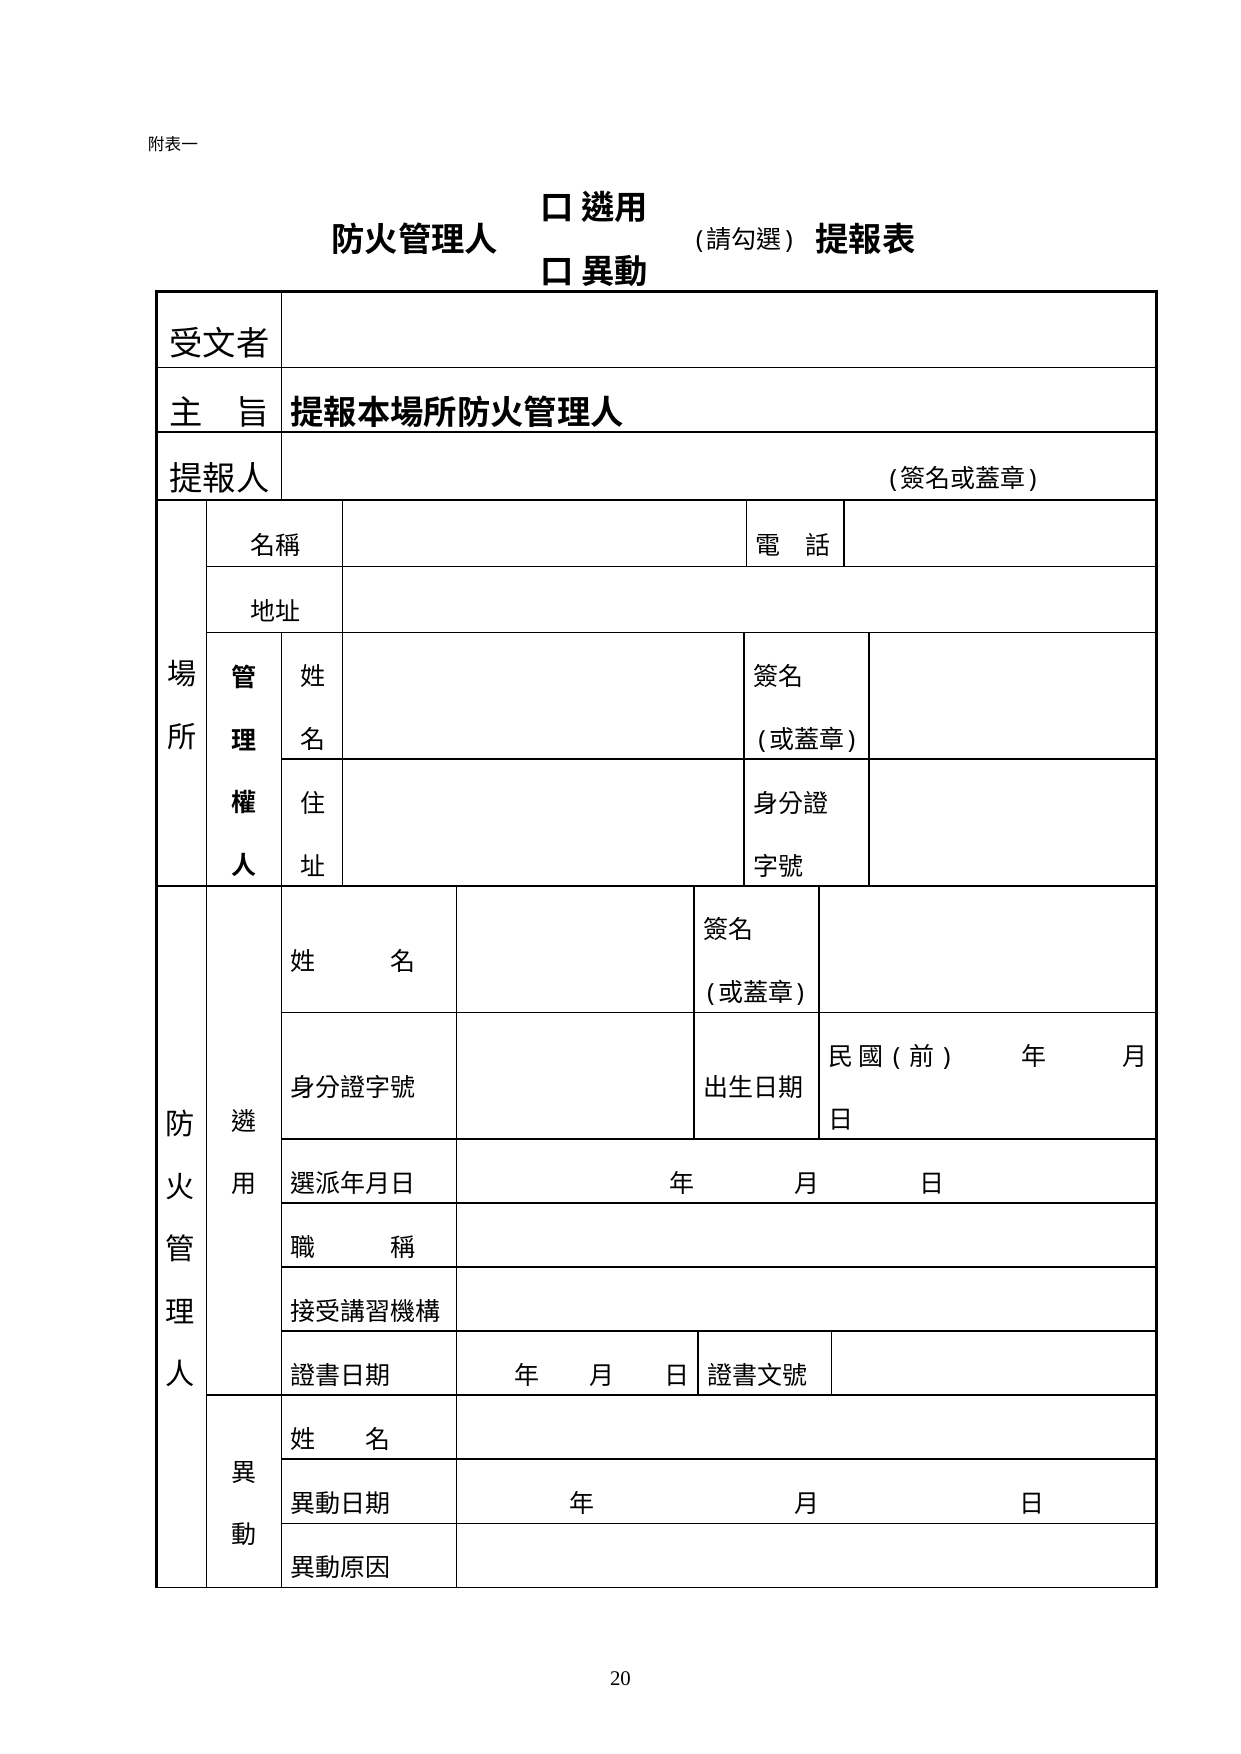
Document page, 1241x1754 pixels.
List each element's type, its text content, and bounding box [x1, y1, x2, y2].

text 附表一 [148, 101, 1092, 164]
table_cell 證書日期 [282, 1332, 456, 1394]
table_header 口 遴用 [507, 164, 682, 226]
table_cell 選派年月日 [282, 1140, 456, 1202]
table_cell 提報本場所防火管理人 [282, 368, 1155, 431]
table_cell 年 月 日 [457, 1140, 1155, 1202]
table_cell [343, 501, 746, 566]
table_cell [343, 760, 743, 885]
table_cell [343, 633, 743, 758]
table_cell 場 所 [158, 501, 206, 885]
table_cell [457, 1013, 693, 1138]
table_cell 地址 [207, 567, 342, 632]
table_cell 管理權人 [207, 633, 281, 885]
table_cell 年 月 日 [457, 1332, 697, 1394]
table_cell [282, 293, 1155, 367]
table_cell [457, 1524, 1155, 1586]
table_cell 異動原因 [282, 1524, 456, 1586]
table_cell 職 稱 [282, 1204, 456, 1266]
table_cell 出生日期 [695, 1013, 818, 1138]
table_cell [870, 633, 1155, 758]
table_cell [457, 1396, 1155, 1458]
table_cell [820, 887, 1155, 1011]
table_cell 主 旨 [158, 368, 281, 431]
table_cell 身分證 字號 [745, 760, 868, 885]
table_cell 口 異動 [507, 226, 682, 290]
table_cell 名稱 [207, 501, 342, 566]
table_header 防火管理人 [157, 164, 507, 290]
table_cell 住址 [282, 760, 342, 885]
table_cell 民國(前) 年 月 日 [820, 1013, 1155, 1138]
table_cell [845, 501, 1155, 566]
table_cell 姓名 [282, 633, 342, 758]
table_cell 年 月 日 [457, 1460, 1155, 1522]
table_cell 受文者 [158, 293, 281, 367]
table_cell 簽名 (或蓋章) [695, 887, 818, 1011]
table_cell [457, 1204, 1155, 1266]
table_header 提報表 [807, 164, 1157, 290]
table_cell [832, 1332, 1155, 1394]
table_cell (簽名或蓋章) [282, 433, 1155, 499]
table_cell 防 火 管 理 人 [158, 887, 206, 1586]
table_cell 提報人 [158, 433, 281, 499]
table_cell 證書文號 [699, 1332, 831, 1394]
table_cell 姓 名 [282, 1396, 456, 1458]
table_cell 身分證字號 [282, 1013, 456, 1138]
table_cell 異動 [207, 1396, 281, 1586]
table_cell 姓 名 [282, 887, 456, 1011]
table_cell [457, 887, 693, 1011]
table_cell [870, 760, 1155, 885]
table_cell 簽名 (或蓋章) [745, 633, 868, 758]
table_cell 異動日期 [282, 1460, 456, 1522]
table_cell 電 話 [747, 501, 843, 566]
table_header (請勾選) [682, 164, 807, 290]
table_cell 遴用 [207, 887, 281, 1394]
table_cell [343, 567, 1155, 632]
table_cell 接受講習機構 [282, 1268, 456, 1330]
table_cell [457, 1268, 1155, 1330]
